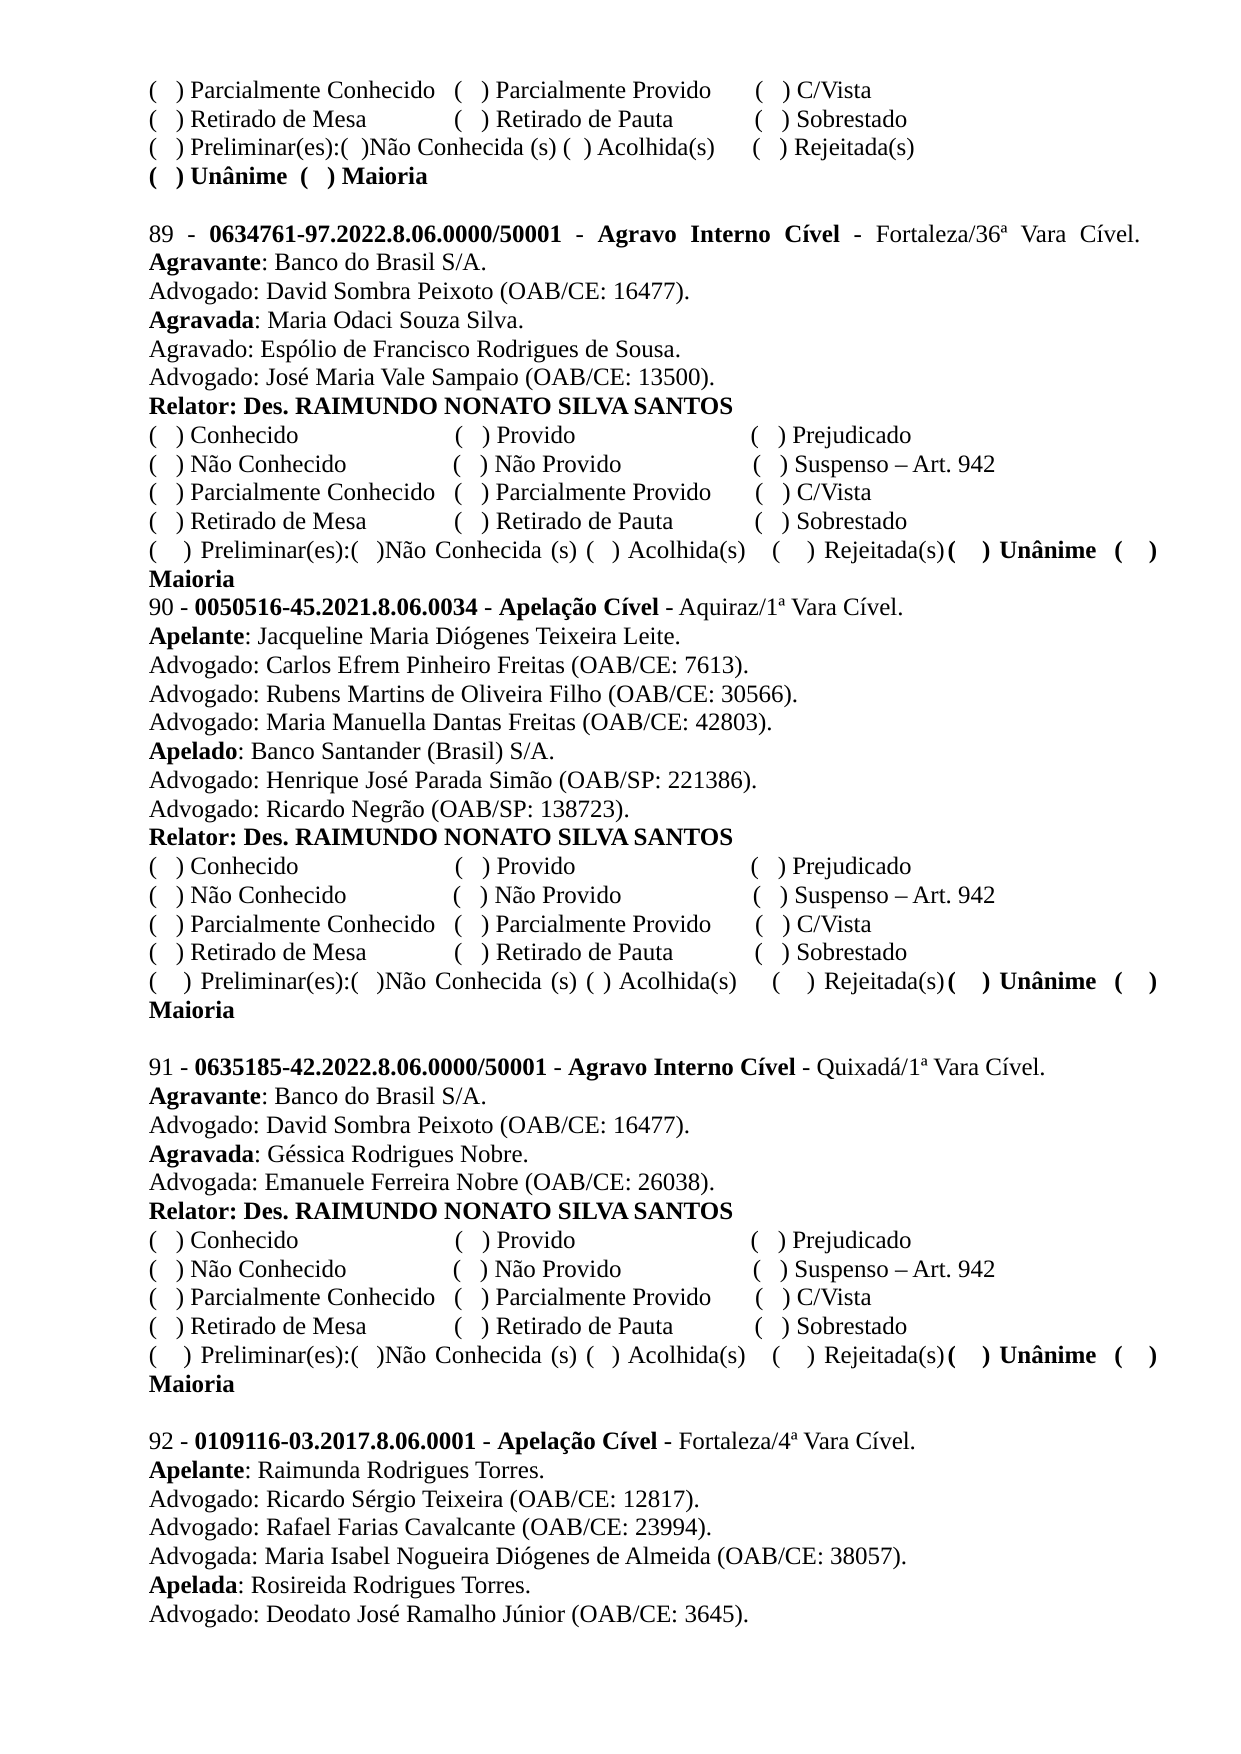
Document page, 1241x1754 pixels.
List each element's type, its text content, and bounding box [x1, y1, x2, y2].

text Relator: Des. RAIMUNDO NONATO SILVA SANTOS [148, 391, 1141, 420]
text Apelante: Raimunda Rodrigues Torres. [148, 1455, 1141, 1484]
text 89 - 0634761-97.2022.8.06.0000/50001 - Agravo Interno Cível - Fortaleza/36ª Vara Cível. Agravante: Banco do Brasil S/A. [148, 219, 1141, 276]
text ( ) Parcialmente Conhecido ( ) Parcialmente Provido ( ) C/Vista [148, 1282, 1158, 1311]
text ( ) Retirado de Mesa ( ) Retirado de Pauta ( ) Sobrestado [148, 104, 1158, 132]
text Apelante: Jacqueline Maria Diógenes Teixeira Leite. [148, 621, 1141, 650]
text Advogado: David Sombra Peixoto (OAB/CE: 16477). [148, 276, 1141, 305]
text Agravada: Géssica Rodrigues Nobre. [148, 1139, 1141, 1167]
text Advogado: David Sombra Peixoto (OAB/CE: 16477). [148, 1110, 1141, 1139]
text 92 - 0109116-03.2017.8.06.0001 - Apelação Cível - Fortaleza/4ª Vara Cível. [148, 1426, 1141, 1455]
text Advogado: Ricardo Negrão (OAB/SP: 138723). [148, 794, 1141, 822]
text ( ) Não Conhecido ( ) Não Provido ( ) Suspenso – Art. 942 [148, 449, 1158, 477]
text 90 - 0050516-45.2021.8.06.0034 - Apelação Cível - Aquiraz/1ª Vara Cível. [148, 592, 1141, 621]
text ( ) Não Conhecido ( ) Não Provido ( ) Suspenso – Art. 942 [148, 880, 1158, 909]
text ( ) Preliminar(es):( )Não Conhecida (s) ( ) Acolhida(s) ( ) Rejeitada(s)( ) Unânime ( ) Maioria [148, 966, 1158, 1024]
text ( ) Conhecido ( ) Provido ( ) Prejudicado [148, 851, 1141, 880]
text ( ) Retirado de Mesa ( ) Retirado de Pauta ( ) Sobrestado [148, 937, 1158, 966]
text Advogado: Rubens Martins de Oliveira Filho (OAB/CE: 30566). [148, 679, 1141, 707]
text ( ) Unânime ( ) Maioria [148, 161, 1158, 190]
text Relator: Des. RAIMUNDO NONATO SILVA SANTOS [148, 1196, 1141, 1225]
text Advogado: Henrique José Parada Simão (OAB/SP: 221386). [148, 765, 1141, 794]
text ( ) Retirado de Mesa ( ) Retirado de Pauta ( ) Sobrestado [148, 506, 1158, 535]
text Advogado: Maria Manuella Dantas Freitas (OAB/CE: 42803). [148, 707, 1141, 736]
text Advogado: Rafael Farias Cavalcante (OAB/CE: 23994). [148, 1512, 1141, 1541]
text ( ) Parcialmente Conhecido ( ) Parcialmente Provido ( ) C/Vista [148, 75, 1158, 104]
text ( ) Conhecido ( ) Provido ( ) Prejudicado [148, 420, 1141, 449]
text Advogada: Emanuele Ferreira Nobre (OAB/CE: 26038). [148, 1167, 1141, 1196]
text Advogado: Ricardo Sérgio Teixeira (OAB/CE: 12817). [148, 1484, 1141, 1512]
text ( ) Conhecido ( ) Provido ( ) Prejudicado [148, 1225, 1141, 1254]
text Advogado: Carlos Efrem Pinheiro Freitas (OAB/CE: 7613). [148, 650, 1141, 679]
text Agravante: Banco do Brasil S/A. [148, 1081, 1141, 1110]
text ( ) Não Conhecido ( ) Não Provido ( ) Suspenso – Art. 942 [148, 1254, 1158, 1282]
text Agravada: Maria Odaci Souza Silva. [148, 305, 1141, 334]
text Advogado: Deodato José Ramalho Júnior (OAB/CE: 3645). [148, 1599, 1141, 1627]
text ( ) Preliminar(es):( )Não Conhecida (s) ( ) Acolhida(s) ( ) Rejeitada(s)( ) Unânime ( ) Maioria [148, 535, 1158, 592]
text Advogado: José Maria Vale Sampaio (OAB/CE: 13500). [148, 362, 1141, 391]
text Relator: Des. RAIMUNDO NONATO SILVA SANTOS [148, 822, 1141, 851]
text Advogada: Maria Isabel Nogueira Diógenes de Almeida (OAB/CE: 38057). [148, 1541, 1141, 1570]
text ( ) Preliminar(es):( )Não Conhecida (s) ( ) Acolhida(s) ( ) Rejeitada(s) [148, 132, 1158, 161]
text ( ) Retirado de Mesa ( ) Retirado de Pauta ( ) Sobrestado [148, 1311, 1158, 1340]
text ( ) Parcialmente Conhecido ( ) Parcialmente Provido ( ) C/Vista [148, 909, 1158, 937]
text ( ) Preliminar(es):( )Não Conhecida (s) ( ) Acolhida(s) ( ) Rejeitada(s)( ) Unânime ( ) Maioria [148, 1340, 1158, 1397]
text Apelada: Rosireida Rodrigues Torres. [148, 1570, 1141, 1599]
text Agravado: Espólio de Francisco Rodrigues de Sousa. [148, 334, 1141, 362]
text ( ) Parcialmente Conhecido ( ) Parcialmente Provido ( ) C/Vista [148, 477, 1158, 506]
text Apelado: Banco Santander (Brasil) S/A. [148, 736, 1141, 765]
text 91 - 0635185-42.2022.8.06.0000/50001 - Agravo Interno Cível - Quixadá/1ª Vara Cível. [148, 1052, 1141, 1081]
